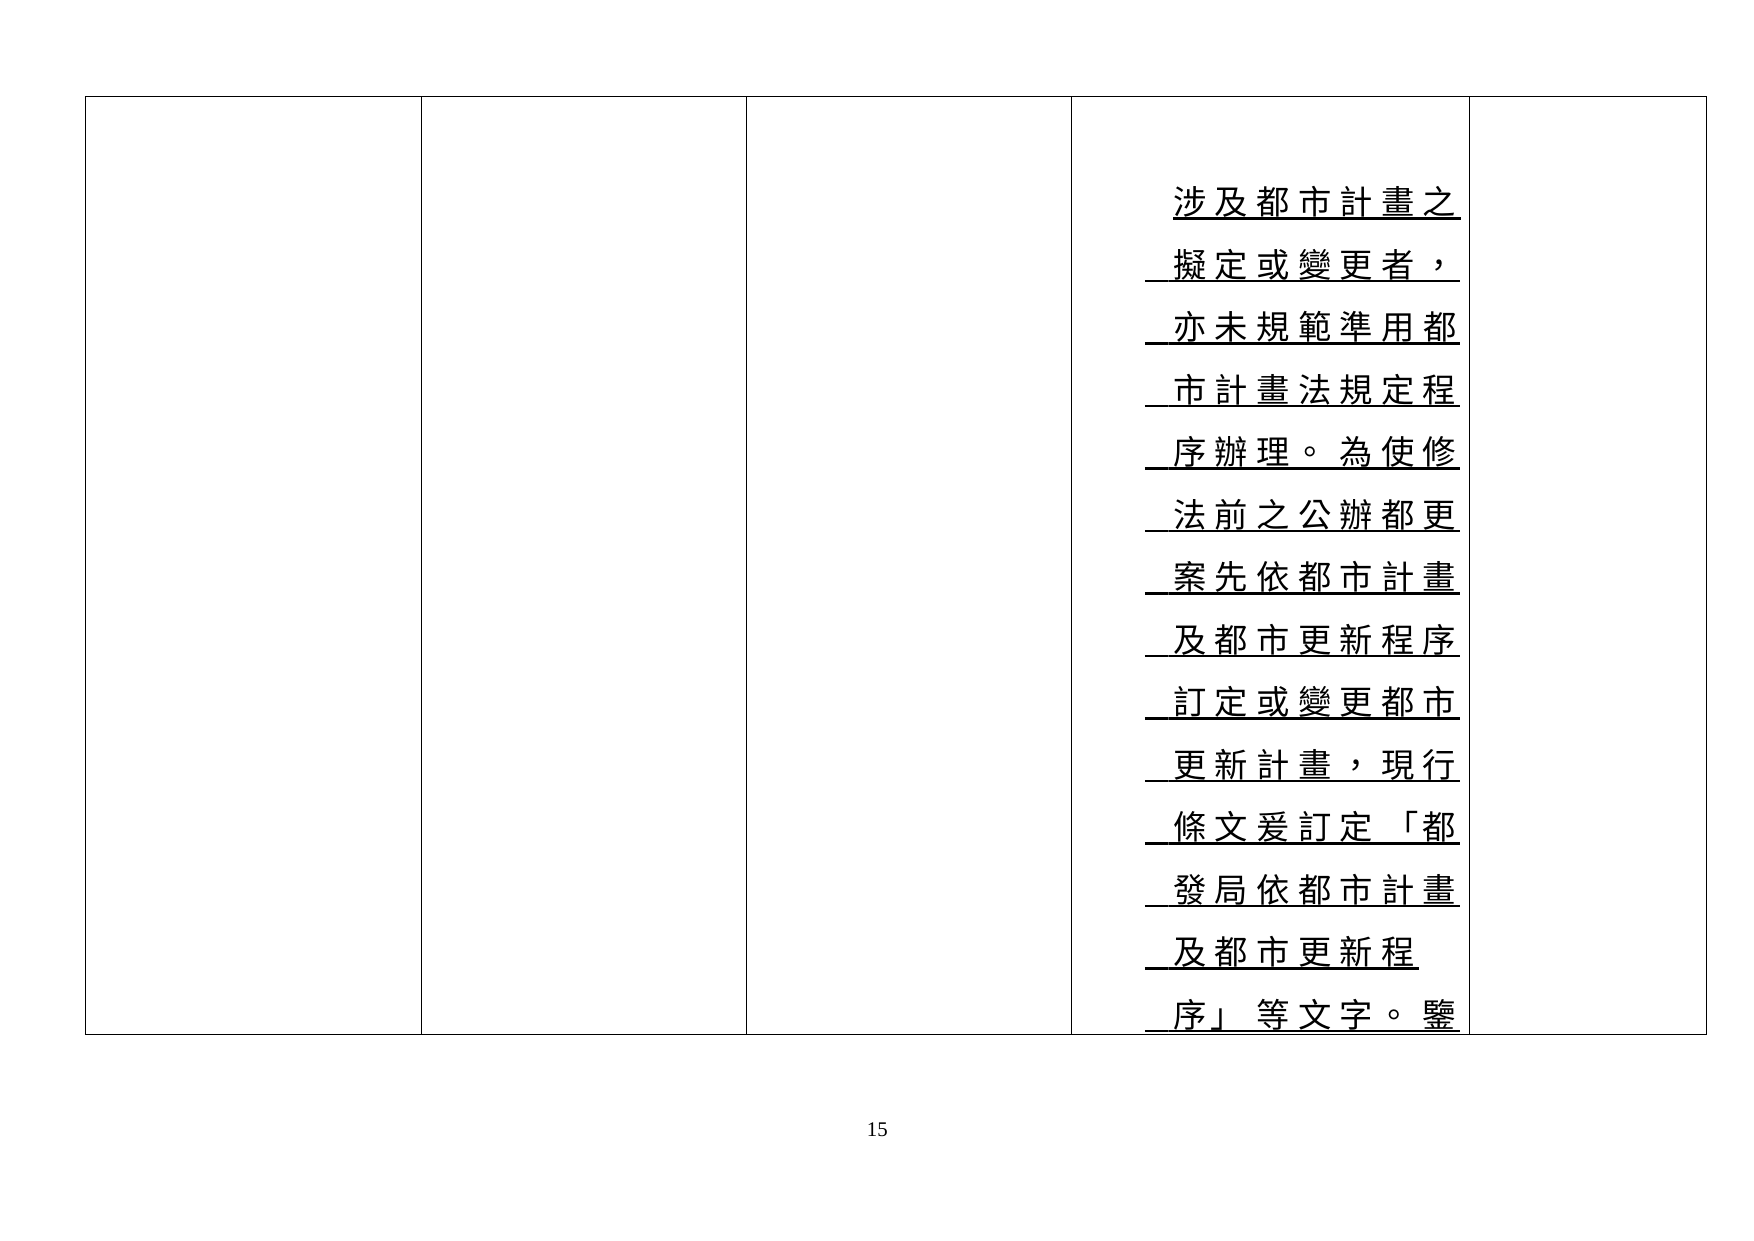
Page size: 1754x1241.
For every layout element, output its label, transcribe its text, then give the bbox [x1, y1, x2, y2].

table_cell 涉及都市計畫之擬定或變更者，亦未規範準用都市計畫法規定程序辦理。為使修法前之公辦都更案先依都市計畫及都市更新程序訂定或變更都市更新計畫，現行條文爰訂定「都發局依都市計畫及都市更新程序」等文字。鑒 [1072, 97, 1469, 1033]
table_cell [422, 97, 746, 1033]
table_cell [1470, 97, 1706, 1033]
table_cell [747, 97, 1071, 1033]
table_cell [86, 97, 421, 1033]
